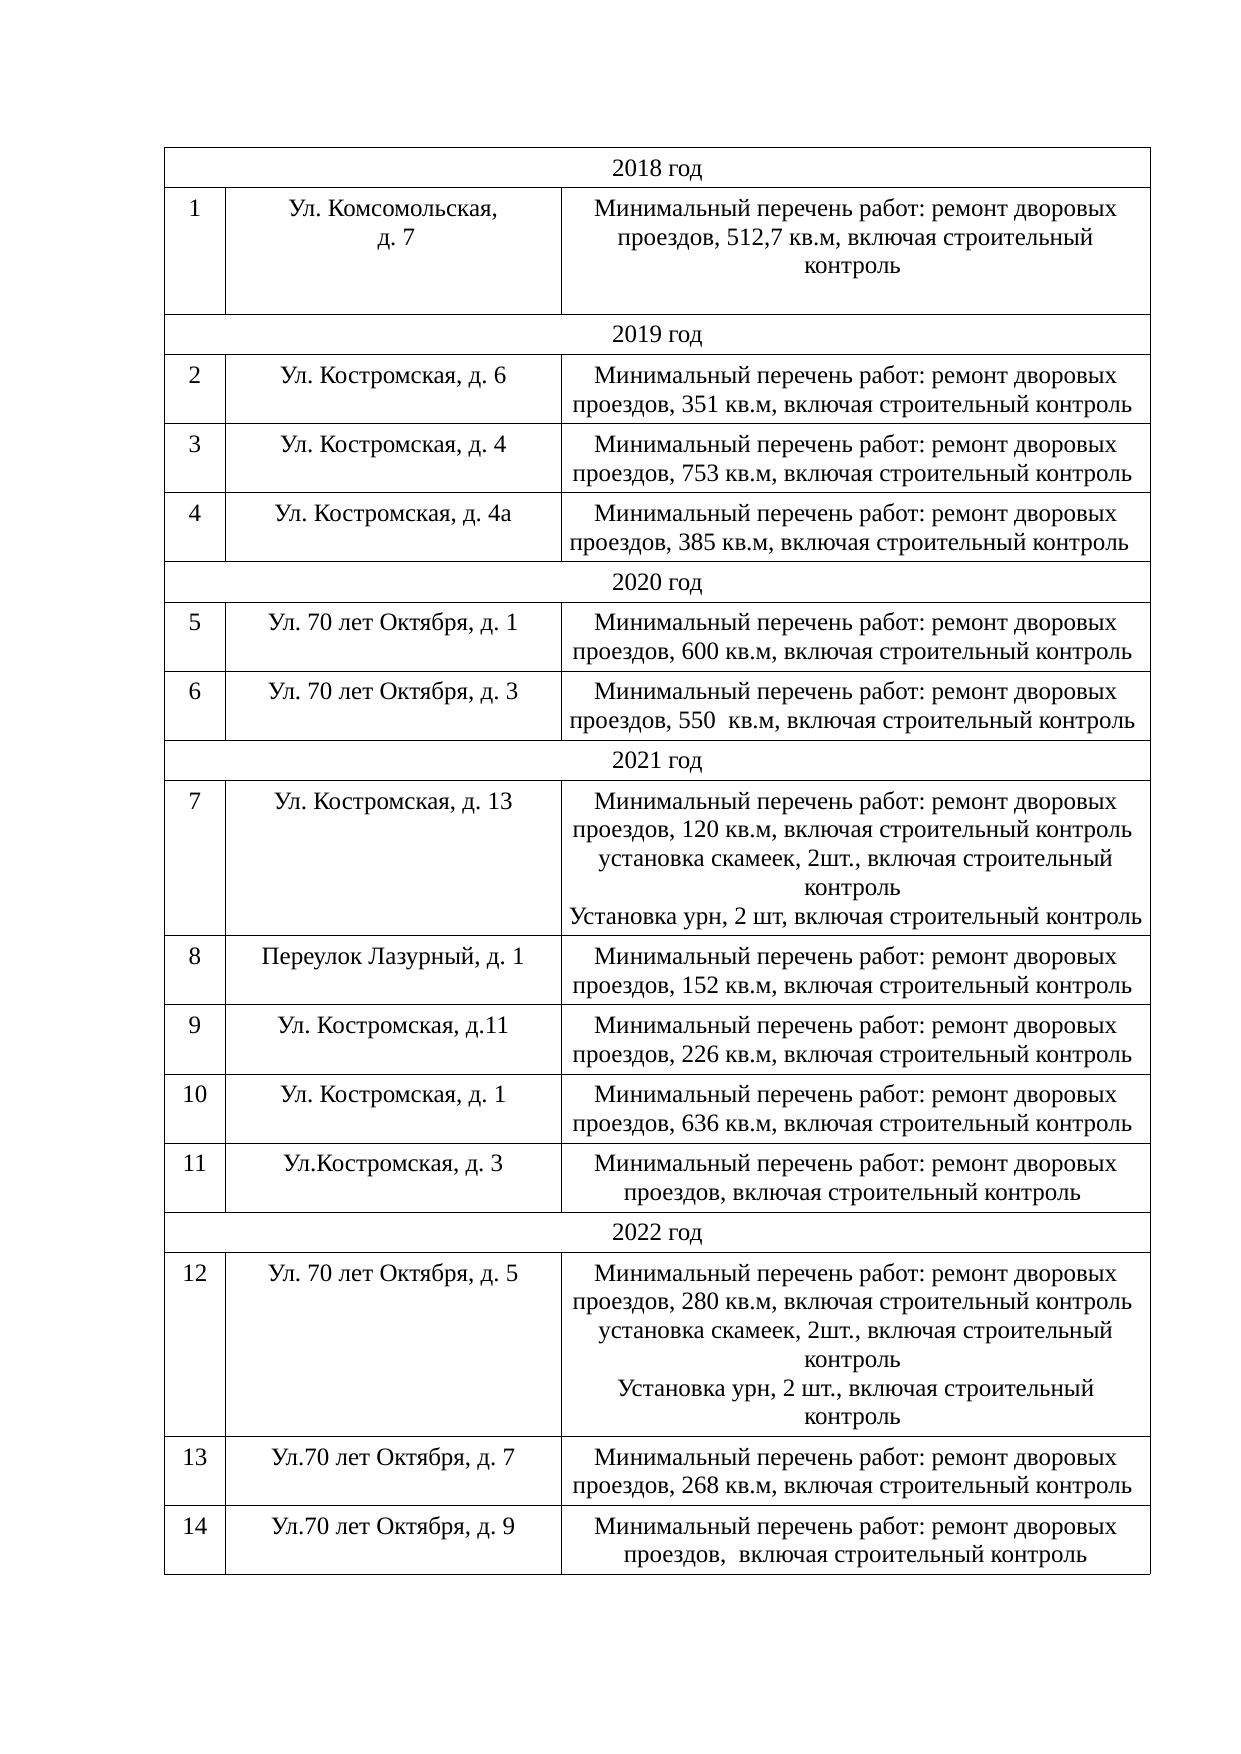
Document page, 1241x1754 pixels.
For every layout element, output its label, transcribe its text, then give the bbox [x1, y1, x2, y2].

table_cell Ул. Костромская, д. 1 [226, 1075, 561, 1142]
table_cell Ул. Костромская, д. 4 [226, 424, 561, 492]
table_cell Минимальный перечень работ: ремонт дворовых проездов, 753 кв.м, включая строительный контроль [562, 424, 1150, 492]
table_cell Минимальный перечень работ: ремонт дворовых проездов, 280 кв.м, включая строительный контроль установка скамеек, 2шт., включая строительный контроль Установка урн, 2 шт., включая строительный контроль [562, 1253, 1150, 1436]
table_cell Ул.70 лет Октября, д. 9 [226, 1506, 561, 1574]
table_cell Минимальный перечень работ: ремонт дворовых проездов, 152 кв.м, включая строительный контроль [562, 936, 1150, 1004]
table_cell 14 [165, 1506, 225, 1574]
table_cell Ул. Костромская, д. 4а [226, 493, 561, 561]
table_cell 11 [165, 1144, 225, 1212]
table_cell 1 [165, 188, 225, 314]
table_cell Ул. Костромская, д.11 [226, 1005, 561, 1073]
table_cell Ул. 70 лет Октября, д. 1 [226, 603, 561, 671]
table_cell 2021 год [165, 741, 1150, 780]
table_cell 7 [165, 781, 225, 935]
table_cell Минимальный перечень работ: ремонт дворовых проездов, включая строительный контроль [562, 1144, 1150, 1212]
table_cell Минимальный перечень работ: ремонт дворовых проездов, 268 кв.м, включая строительный контроль [562, 1437, 1150, 1505]
table_cell Минимальный перечень работ: ремонт дворовых проездов, 226 кв.м, включая строительный контроль [562, 1005, 1150, 1073]
table_cell 13 [165, 1437, 225, 1505]
table_cell 8 [165, 936, 225, 1004]
table_cell 4 [165, 493, 225, 561]
table_cell 12 [165, 1253, 225, 1436]
table_cell Минимальный перечень работ: ремонт дворовых проездов, 636 кв.м, включая строительный контроль [562, 1075, 1150, 1142]
table_cell 9 [165, 1005, 225, 1073]
table_cell 2020 год [165, 562, 1150, 602]
table_cell Переулок Лазурный, д. 1 [226, 936, 561, 1004]
table_cell Минимальный перечень работ: ремонт дворовых проездов, 120 кв.м, включая строительный контроль установка скамеек, 2шт., включая строительный контроль Установка урн, 2 шт, включая строительный контроль [562, 781, 1150, 935]
table_cell Минимальный перечень работ: ремонт дворовых проездов, 550 кв.м, включая строительный контроль [562, 672, 1150, 740]
table_cell 2018 год [165, 148, 1150, 187]
table_cell Минимальный перечень работ: ремонт дворовых проездов, 512,7 кв.м, включая строительный контроль [562, 188, 1150, 314]
table_cell 2019 год [165, 315, 1150, 354]
table_cell Ул. Костромская, д. 6 [226, 355, 561, 423]
table_cell Ул.Костромская, д. 3 [226, 1144, 561, 1212]
table_cell Минимальный перечень работ: ремонт дворовых проездов, включая строительный контроль [562, 1506, 1150, 1574]
table_cell Ул.70 лет Октября, д. 7 [226, 1437, 561, 1505]
table_cell 3 [165, 424, 225, 492]
table_cell Ул. 70 лет Октября, д. 3 [226, 672, 561, 740]
table_cell 6 [165, 672, 225, 740]
table_cell 5 [165, 603, 225, 671]
table_cell Ул. Комсомольская, д. 7 [226, 188, 561, 314]
table_cell 2 [165, 355, 225, 423]
table_cell Ул. 70 лет Октября, д. 5 [226, 1253, 561, 1436]
table_cell Минимальный перечень работ: ремонт дворовых проездов, 351 кв.м, включая строительный контроль [562, 355, 1150, 423]
table_cell Ул. Костромская, д. 13 [226, 781, 561, 935]
table_cell Минимальный перечень работ: ремонт дворовых проездов, 385 кв.м, включая строительный контроль [562, 493, 1150, 561]
table_cell 10 [165, 1075, 225, 1142]
table_cell Минимальный перечень работ: ремонт дворовых проездов, 600 кв.м, включая строительный контроль [562, 603, 1150, 671]
table_cell 2022 год [165, 1213, 1150, 1252]
